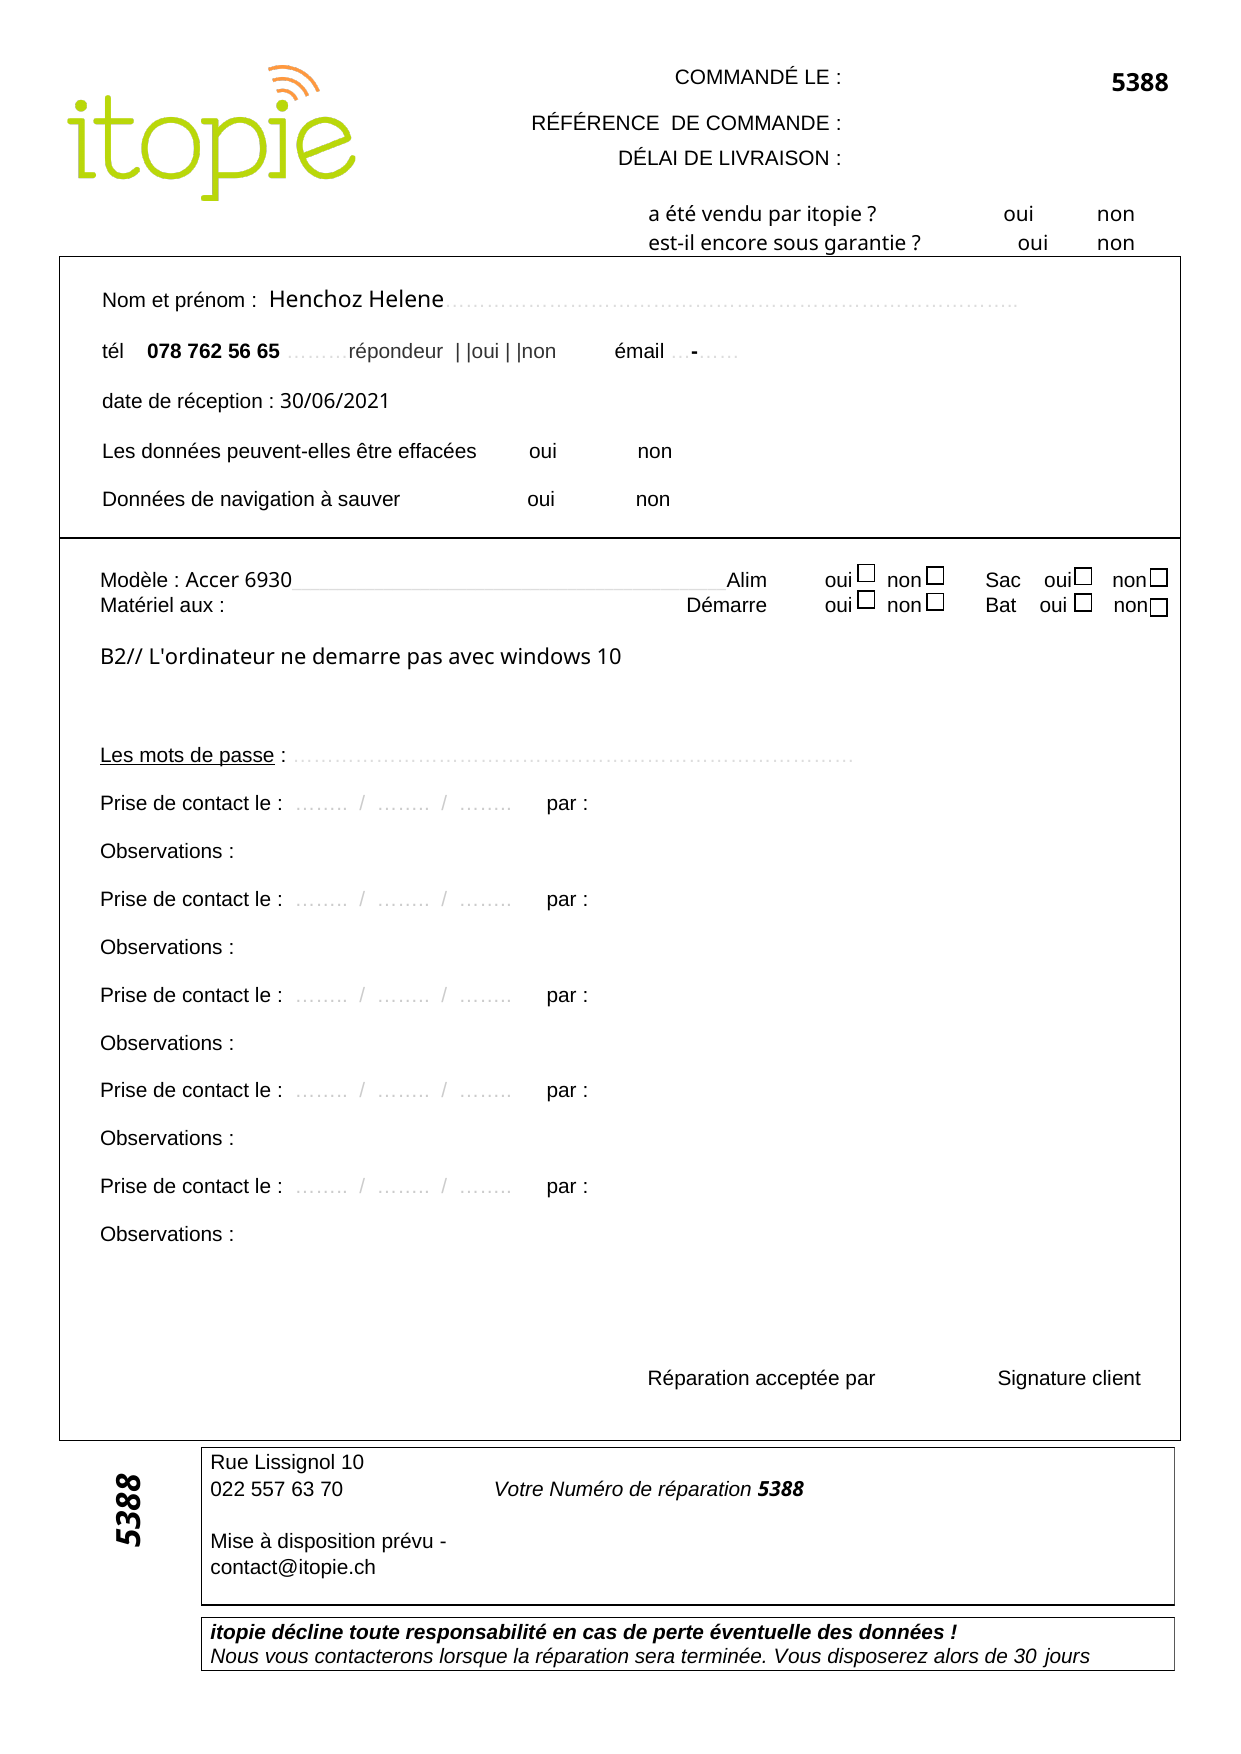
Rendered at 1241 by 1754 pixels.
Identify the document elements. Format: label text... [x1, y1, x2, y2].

text Prise de contact le : …….. / …….. / …….. par : [60, 1075, 1180, 1102]
text Matériel aux : Démarre oui non Bat oui non [60, 590, 1180, 617]
text Prise de contact le : …….. / …….. / …….. par : [60, 1171, 1180, 1198]
table_cell RÉFÉRENCE DE COMMANDE : [490, 105, 847, 140]
text Prise de contact le : …….. / …….. / …….. par : [60, 979, 1180, 1006]
table_header COMMANDÉ LE : [490, 59, 847, 104]
text est-il encore sous garantie ? oui non [59, 228, 1181, 256]
text Modèle : Accer 6930 Alim oui non Sac oui non [879, 562, 925, 590]
table_cell DÉLAI DE LIVRAISON : [490, 140, 847, 175]
text Observations : [60, 1219, 1180, 1246]
text B2// L'ordinateur ne demarre pas avec windows 10 [60, 638, 1180, 671]
text Observations : [60, 836, 1180, 863]
text a été vendu par itopie ? oui non [59, 199, 1181, 228]
table_header 5388 [59, 1441, 195, 1677]
picture [67, 65, 356, 201]
text Les mots de passe : ……………………………………………………………………… [60, 740, 1180, 767]
table_cell [847, 105, 1180, 140]
text Données de navigation à sauver oui non [60, 484, 1180, 511]
text date de réception : 30/06/2021 [60, 383, 1180, 415]
text Modèle : Accer 6930 Alim oui non Sac oui non [60, 562, 856, 590]
text Prise de contact le : …….. / …….. / …….. par : [60, 883, 1180, 911]
text Les données peuvent-elles être effacées oui non [60, 436, 1180, 463]
text Observations : [60, 1123, 1180, 1150]
table_header 5388 [847, 59, 1180, 104]
text tél 078 762 56 65 ………répondeur | |oui | |non émail …-…… [60, 335, 1180, 362]
text Observations : [60, 1027, 1180, 1054]
table_cell [847, 140, 1180, 175]
text Modèle : Accer 6930 Alim oui non Sac oui non [948, 562, 1180, 590]
text Observations : [60, 931, 1180, 958]
text Réparation acceptée par Signature client [60, 1363, 1180, 1390]
table_cell itopie décline toute responsabilité en cas de perte éventuelle des données ! Nous vous contacterons lorsque la réparation sera terminée. Vous disposerez alors de 30 jours [195, 1611, 1180, 1677]
table_header Rue Lissignol 10 022 557 63 70 Votre Numéro de réparation 5388 Mise à disposition prévu - contact@itopie.ch [195, 1441, 1180, 1611]
text Prise de contact le : …….. / …….. / …….. par : [60, 788, 1180, 815]
text Nom et prénom : Henchoz Helene……………………………………………………………………….. [60, 280, 1180, 314]
